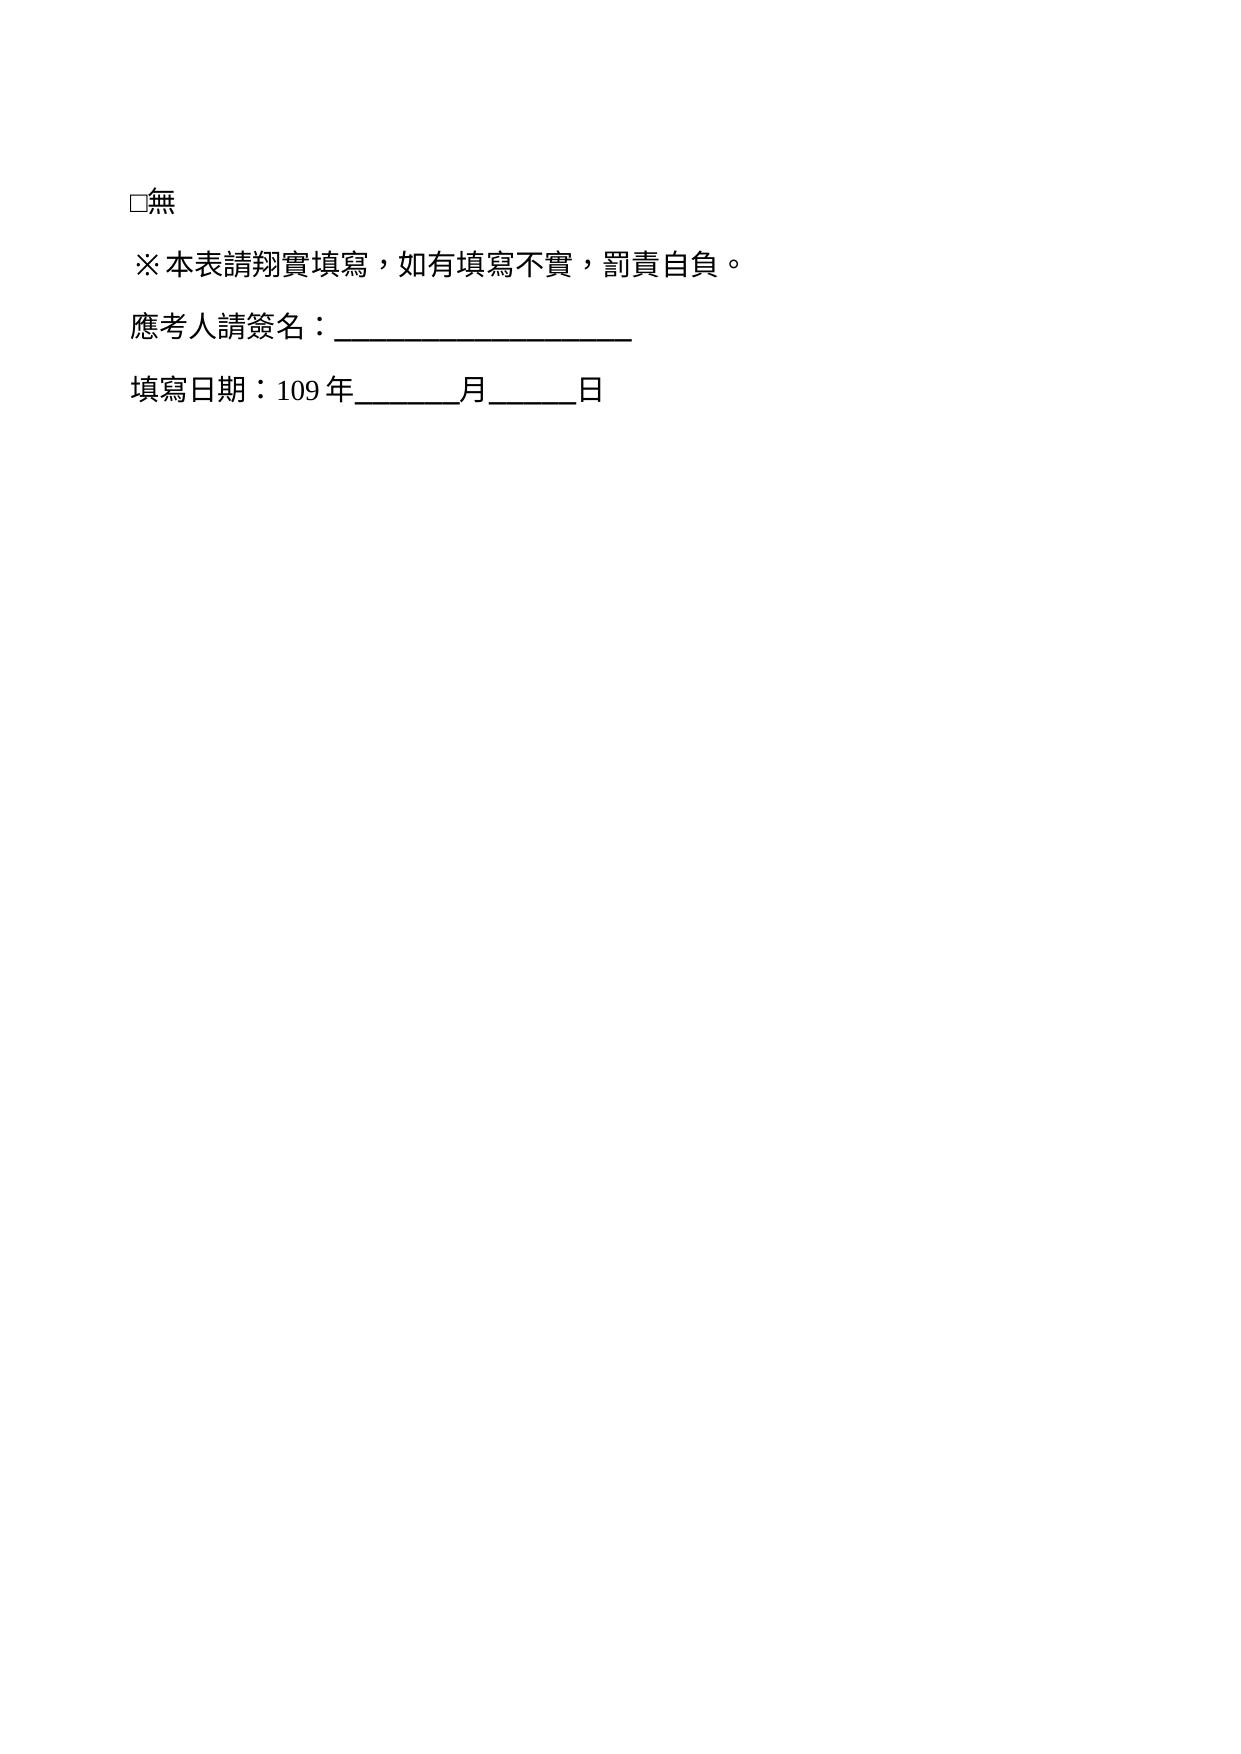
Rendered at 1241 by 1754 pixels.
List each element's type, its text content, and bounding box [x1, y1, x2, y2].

text 填寫日期：109年______月_____日 [130, 346, 1104, 408]
text ※本表請翔實填寫，如有填寫不實，罰責自負。 [130, 221, 1104, 283]
text □無 [130, 158, 1104, 221]
text 應考人請簽名：_________________ [130, 283, 1104, 346]
